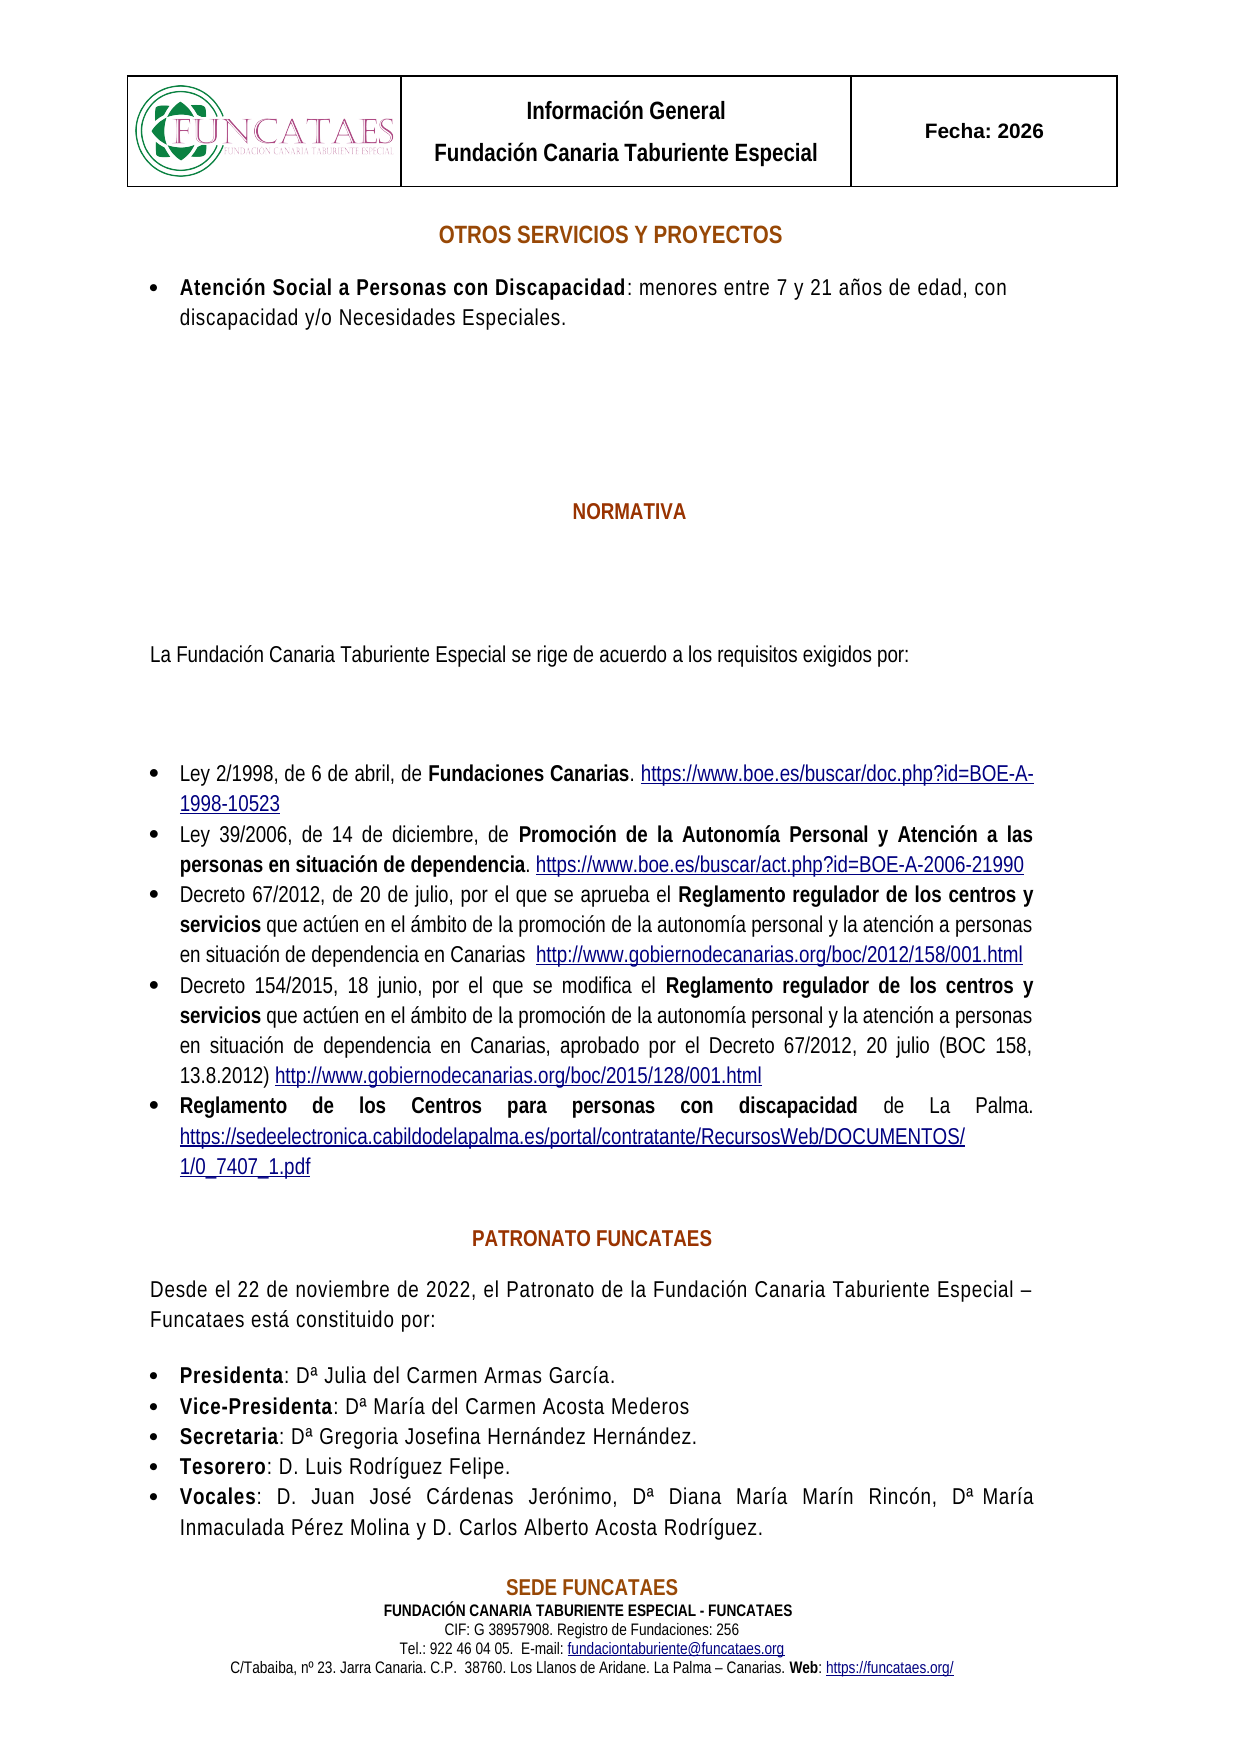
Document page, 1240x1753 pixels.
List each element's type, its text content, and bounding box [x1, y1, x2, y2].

list Decreto 67/2012, de 20 de julio, por el que se aprueba el Reglamento regulador de los centros y servicios que actúen en el ámbito de la promoción de la autonomía personal y la atención a personas en situación de dependencia en Canarias http://www.gobiernodecanarias.org/boc/2012/158/001.html [150, 881, 1034, 968]
list Tesorero: D. Luis Rodríguez Felipe. [150, 1453, 1034, 1479]
list Secretaria: Dª Gregoria Josefina Hernández Hernández. [150, 1423, 1034, 1449]
text Desde el 22 de noviembre de 2022, el Patronato de la Fundación Canaria Taburiente Especial – Funcataes está constituido por: [150, 1276, 1034, 1332]
list Atención Social a Personas con Discapacidad: menores entre 7 y 21 años de edad, con discapacidad y/o Necesidades Especiales. [150, 274, 1034, 330]
subtitle NORMATIVA [225, 498, 1034, 524]
list Reglamento de los Centros para personas con discapacidad de La Palma. https://sedeelectronica.cabildodelapalma.es/portal/contratante/RecursosWeb/DOCUMENTOS/1/0_7407_1.pdf [150, 1092, 1034, 1179]
list Vice-Presidenta: Dª María del Carmen Acosta Mederos [150, 1393, 1034, 1419]
list Ley 2/1998, de 6 de abril, de Fundaciones Canarias. https://www.boe.es/buscar/doc.php?id=BOE-A-1998-10523 [150, 760, 1034, 817]
list Ley 39/2006, de 14 de diciembre, de Promoción de la Autonomía Personal y Atención a las personas en situación de dependencia. https://www.boe.es/buscar/act.php?id=BOE-A-2006-21990 [150, 821, 1034, 877]
subtitle PATRONATO FUNCATAES [150, 1225, 1034, 1251]
text SEDE FUNCATAES [150, 1574, 1034, 1600]
subtitle La Fundación Canaria Taburiente Especial se rige de acuerdo a los requisitos exigidos por: [150, 641, 1034, 668]
list Presidenta: Dª Julia del Carmen Armas García. [150, 1362, 1034, 1389]
list Decreto 154/2015, 18 junio, por el que se modifica el Reglamento regulador de los centros y servicios que actúen en el ámbito de la promoción de la autonomía personal y la atención a personas en situación de dependencia en Canarias, aprobado por el Decreto 67/2012, 20 julio (BOC 158, 13.8.2012) http://www.gobiernodecanarias.org/boc/2015/128/001.html [150, 972, 1034, 1089]
list Vocales: D. Juan José Cárdenas Jerónimo, Dª Diana María Marín Rincón, Dª María Inmaculada Pérez Molina y D. Carlos Alberto Acosta Rodríguez. [150, 1483, 1034, 1540]
text OTROS SERVICIOS Y PROYECTOS [187, 220, 1034, 249]
